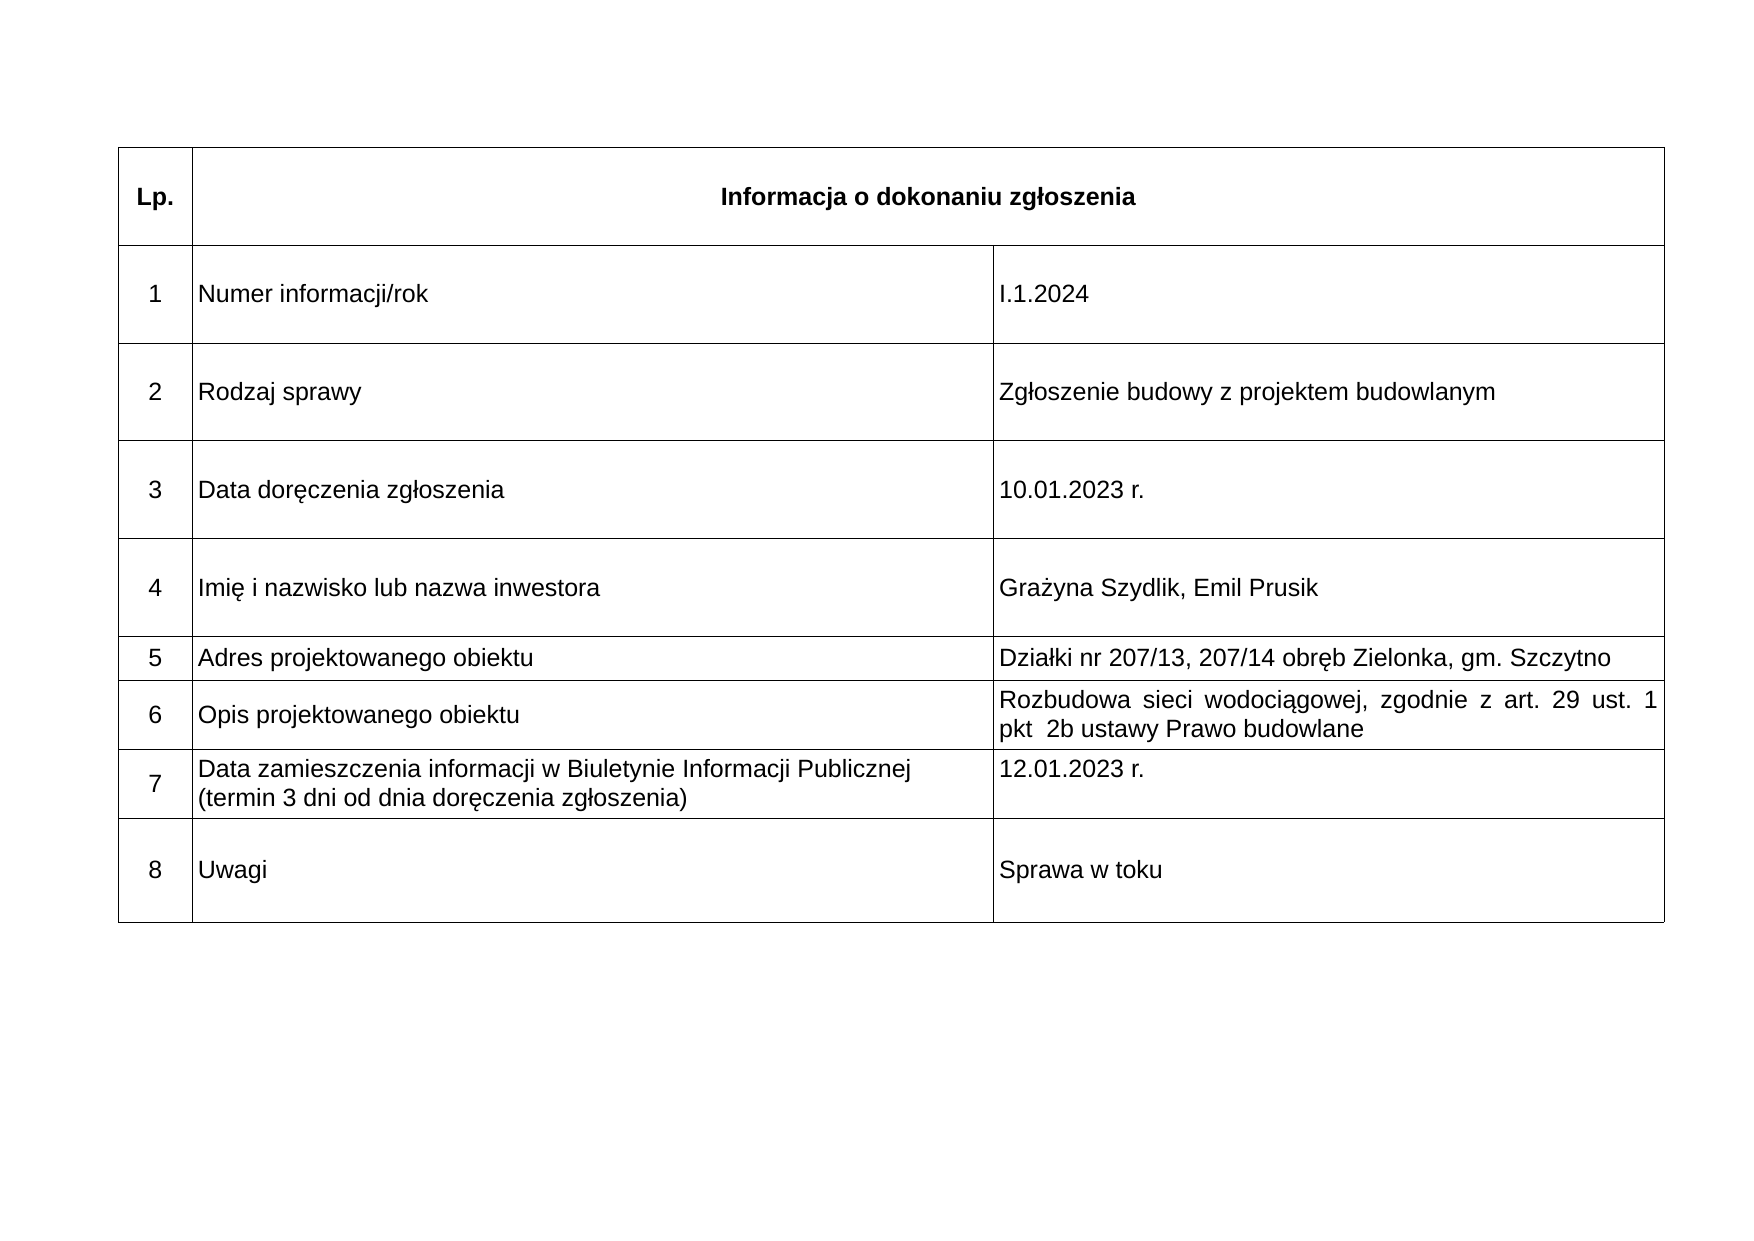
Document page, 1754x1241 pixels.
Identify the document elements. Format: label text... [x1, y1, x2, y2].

table_cell 1 [119, 246, 192, 342]
table_header Lp. [119, 148, 192, 245]
table_cell Opis projektowanego obiektu [193, 681, 993, 748]
table_cell 10.01.2023 r. [994, 441, 1664, 538]
table_cell Zgłoszenie budowy z projektem budowlanym [994, 344, 1664, 440]
table_cell I.1.2024 [994, 246, 1664, 342]
table_cell 3 [119, 441, 192, 538]
table_cell Grażyna Szydlik, Emil Prusik [994, 539, 1664, 636]
table_cell Rodzaj sprawy [193, 344, 993, 440]
table_cell 8 [119, 819, 192, 922]
table_header Informacja o dokonaniu zgłoszenia [193, 148, 1664, 245]
table_cell Rozbudowa sieci wodociągowej, zgodnie z art. 29 ust. 1 pkt 2b ustawy Prawo budowlane [994, 681, 1664, 748]
table_cell Adres projektowanego obiektu [193, 637, 993, 679]
table_cell 5 [119, 637, 192, 679]
table_cell 6 [119, 681, 192, 748]
table_cell Imię i nazwisko lub nazwa inwestora [193, 539, 993, 636]
table_cell 7 [119, 750, 192, 818]
table_cell Sprawa w toku [994, 819, 1664, 922]
table_cell 2 [119, 344, 192, 440]
table_cell Data doręczenia zgłoszenia [193, 441, 993, 538]
table_cell Data zamieszczenia informacji w Biuletynie Informacji Publicznej (termin 3 dni od dnia doręczenia zgłoszenia) [193, 750, 993, 818]
table_cell Uwagi [193, 819, 993, 922]
table_cell 12.01.2023 r. [994, 750, 1664, 818]
table_cell 4 [119, 539, 192, 636]
table_cell Działki nr 207/13, 207/14 obręb Zielonka, gm. Szczytno [994, 637, 1664, 679]
table_cell Numer informacji/rok [193, 246, 993, 342]
